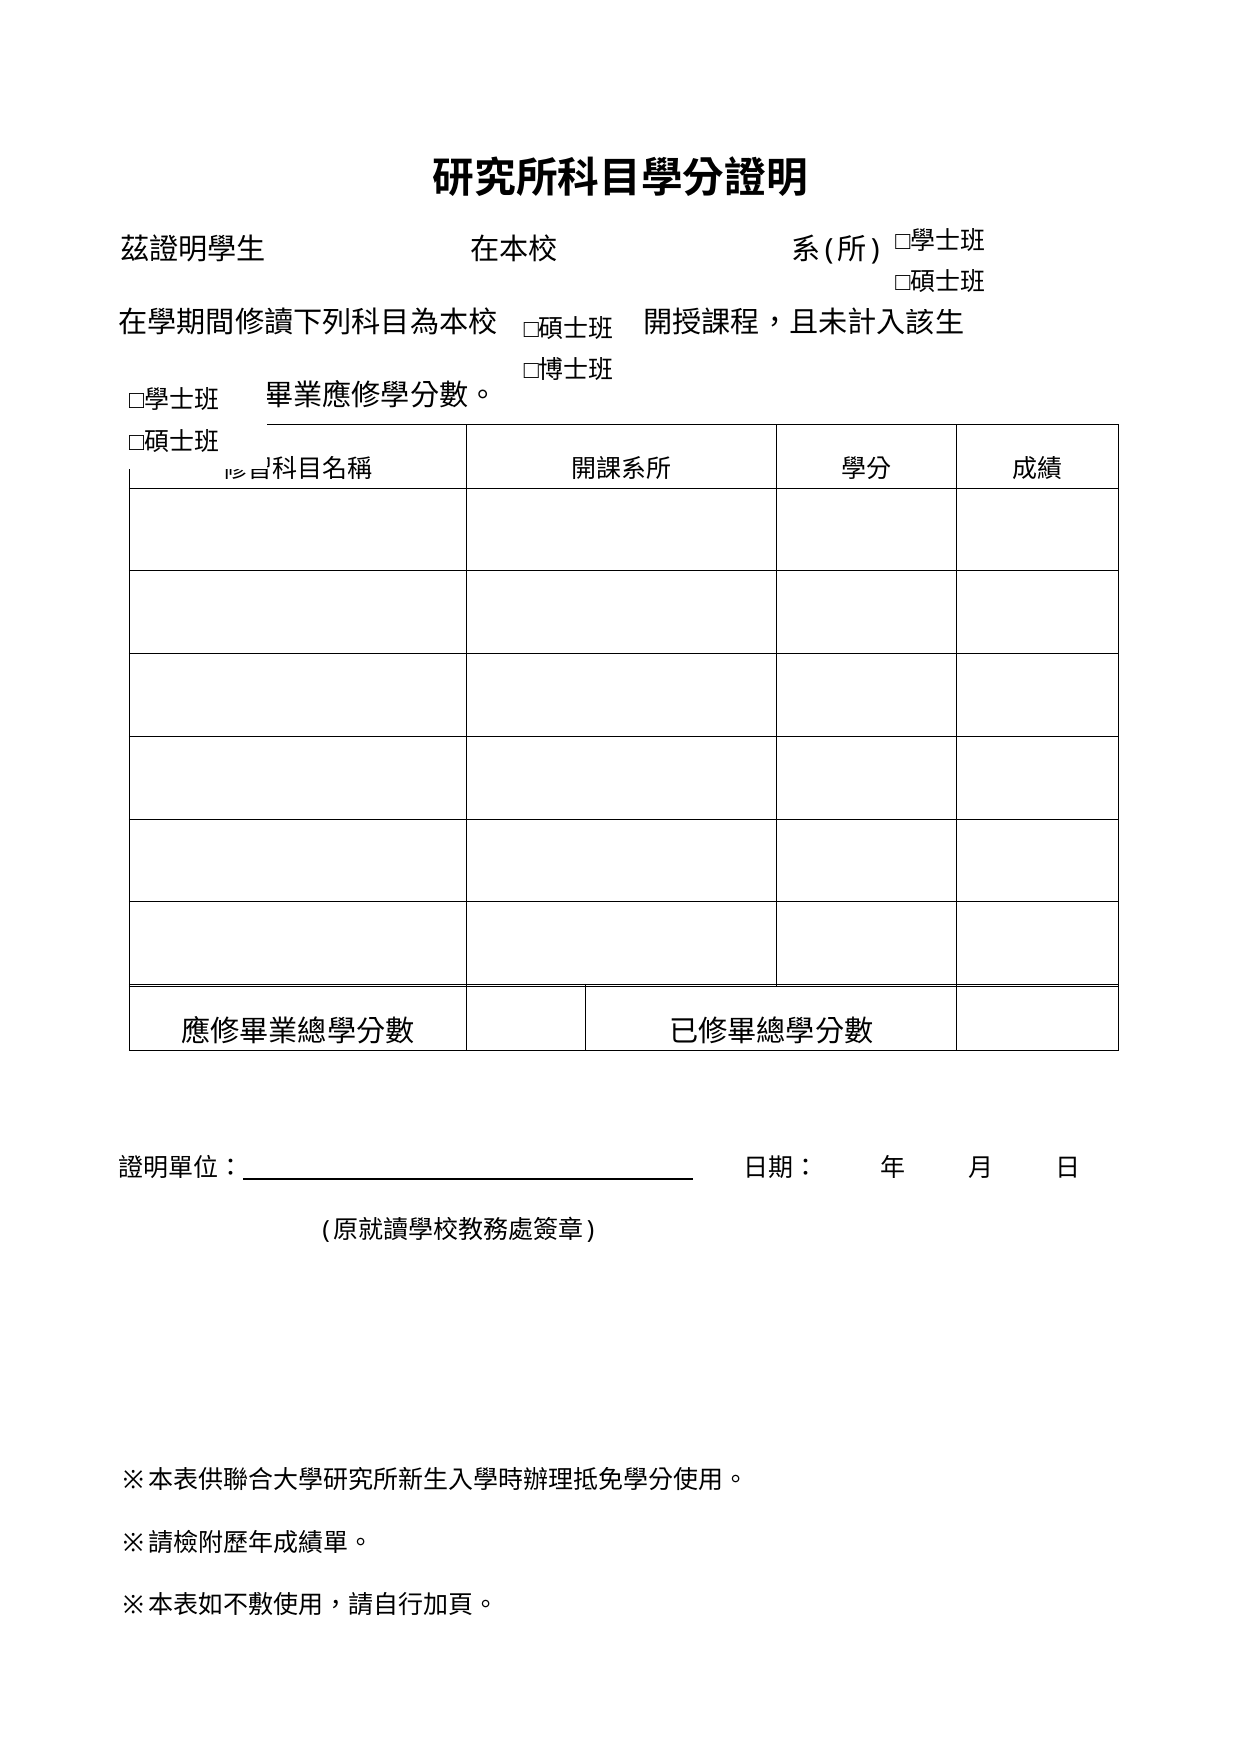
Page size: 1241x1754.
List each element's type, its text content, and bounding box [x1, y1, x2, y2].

table_cell [130, 902, 466, 984]
table_cell [130, 571, 466, 653]
table_cell [777, 820, 956, 901]
text 畢業應修學分數。 [118, 351, 1122, 414]
text □博士班 [524, 344, 625, 386]
table_cell 應修畢業總學分數 [130, 987, 466, 1049]
table_cell [777, 571, 956, 653]
table_cell [957, 902, 1118, 984]
text ※本表供聯合大學研究所新生入學時辦理抵免學分使用。 [118, 1436, 1122, 1498]
text ※本表如不敷使用，請自行加頁。 [118, 1561, 1122, 1623]
text 在學期間修讀下列科目為本校 開授課程，且未計入該生 [118, 278, 1122, 341]
text □學士班 [895, 215, 1018, 256]
table_header 開課系所 [467, 425, 776, 488]
table_cell [957, 987, 1118, 1049]
table_cell [777, 737, 956, 818]
table_cell [467, 987, 585, 1049]
table_cell [957, 737, 1118, 818]
text □碩士班 [524, 303, 625, 344]
text 研究所科目學分證明 [118, 132, 1122, 195]
text □碩士班 [129, 416, 252, 457]
table_cell [777, 902, 956, 984]
text 茲證明學生 在本校 系(所) [120, 205, 1122, 309]
text □學士班 [129, 374, 252, 416]
table_cell [957, 820, 1118, 901]
table_cell [957, 489, 1118, 570]
table_cell [957, 654, 1118, 736]
table_cell [467, 571, 776, 653]
table_cell [467, 737, 776, 818]
table_cell [957, 571, 1118, 653]
text ※請檢附歷年成績單。 [118, 1498, 1122, 1561]
table_header 成績 [957, 425, 1118, 488]
table_header 修習科目名稱 [130, 425, 466, 488]
table_cell [130, 654, 466, 736]
table_cell [777, 654, 956, 736]
text □碩士班 [895, 256, 1018, 298]
table_cell [467, 654, 776, 736]
table_cell [467, 820, 776, 901]
text 證明單位： 日期： 年 月 日 [118, 1123, 1122, 1186]
text 在學期間修讀下列科目為本校 開授課程，且未計入該生 [114, 366, 267, 469]
table_cell [777, 489, 956, 570]
table_cell [130, 820, 466, 901]
table_cell [467, 902, 776, 984]
table_cell 已修畢總學分數 [586, 987, 956, 1049]
table_header 學分 [777, 425, 956, 488]
table_cell [467, 489, 776, 570]
table_cell [130, 737, 466, 818]
text [509, 295, 640, 398]
table_cell [130, 489, 466, 570]
text (原就讀學校教務處簽章) [118, 1186, 1122, 1248]
